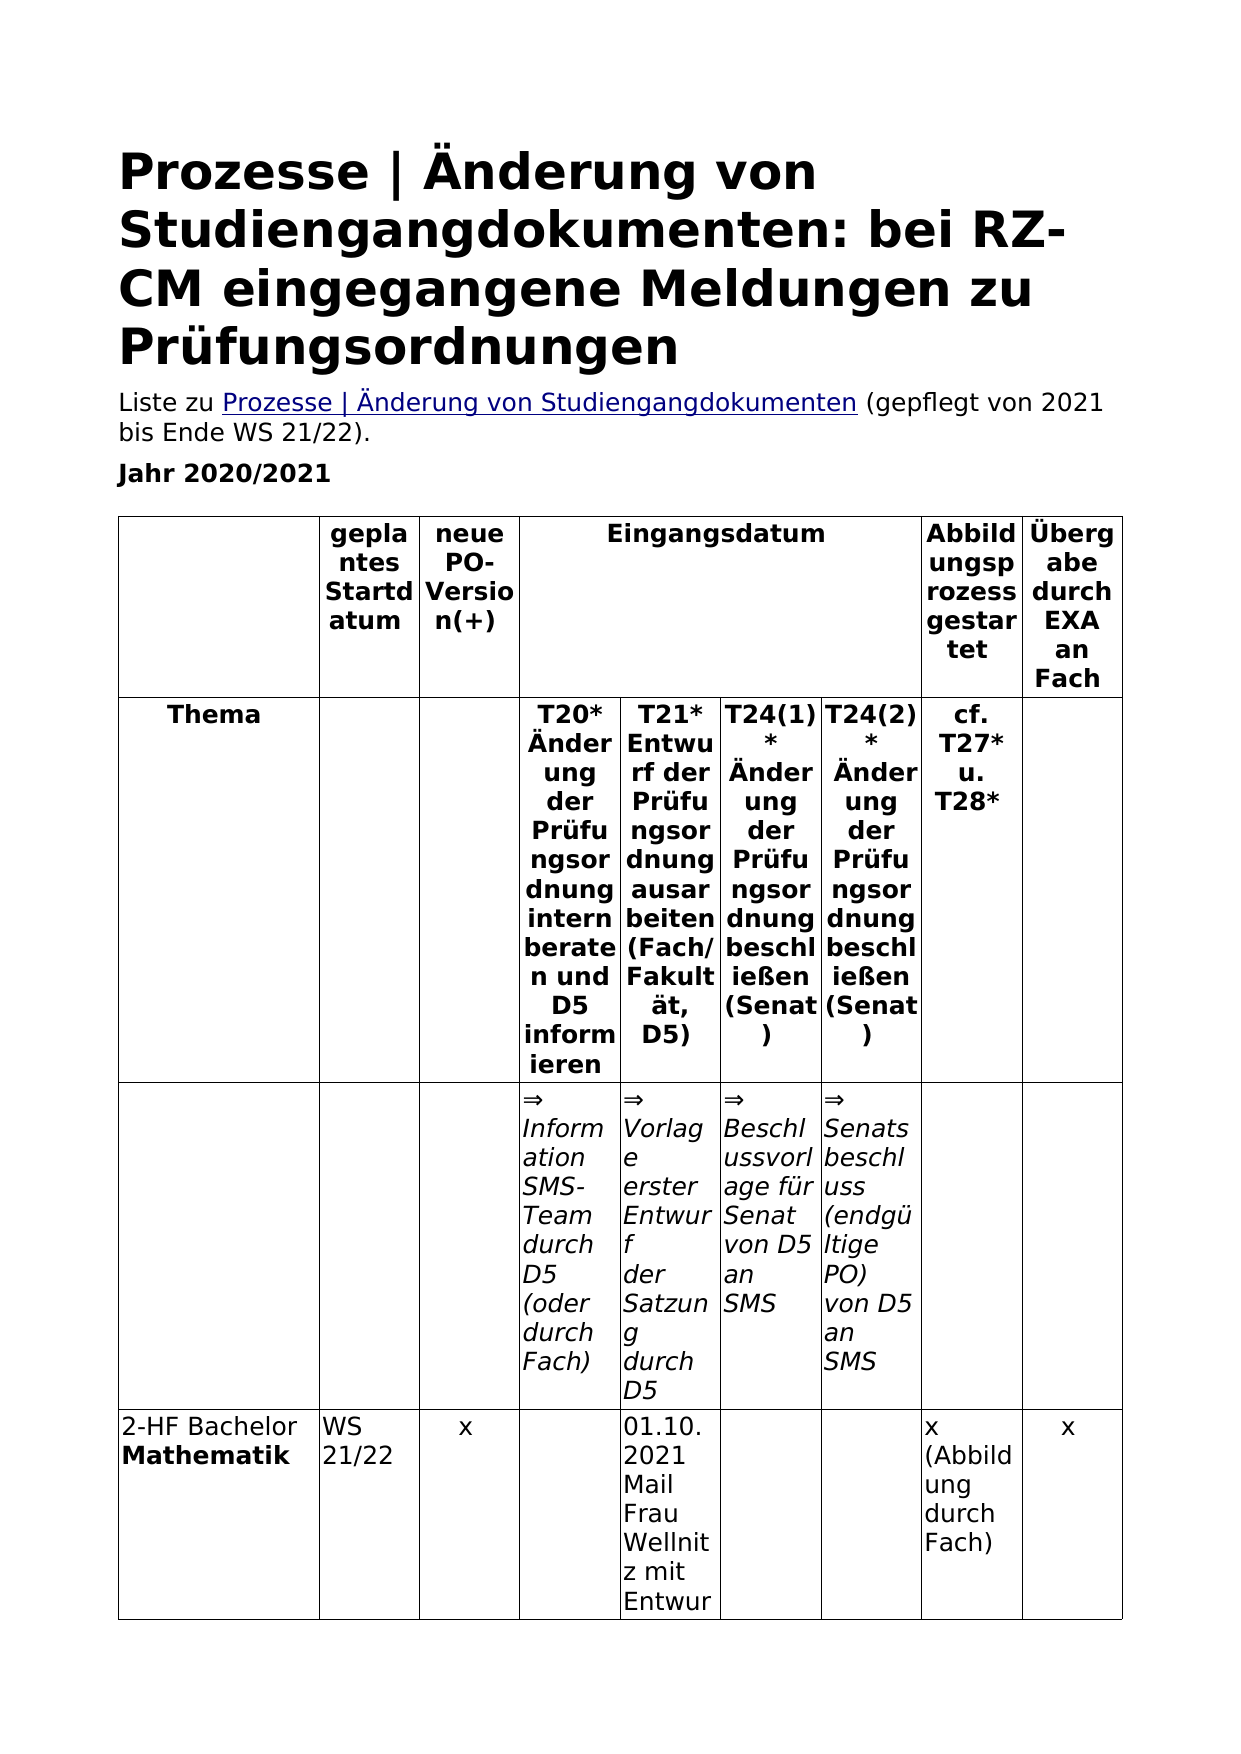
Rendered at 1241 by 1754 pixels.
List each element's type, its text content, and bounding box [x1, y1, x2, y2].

table_header [119, 517, 319, 697]
subtitle Prozesse | Änderung von Studiengangdokumenten: bei RZ-CM eingegangene Meldungen zu Prüfungsordnungen [118, 143, 1122, 376]
table_cell 01.10.2021 Mail Frau Wellnitz mit Entwur [621, 1410, 720, 1619]
table_cell x (Abbildung durch Fach) [922, 1410, 1022, 1619]
table_cell [721, 1410, 821, 1619]
table_cell T20* Änderung der Prüfungsordnung intern beraten und D5 informieren [520, 698, 620, 1082]
table_cell [1023, 698, 1122, 1082]
table_cell x [1023, 1410, 1122, 1619]
table_cell ⇒ Vorlage erster Entwurf der Satzung durch D5 [621, 1083, 720, 1409]
text Jahr 2020/2021 [118, 459, 1122, 488]
table_header Übergabe durch EXA an Fach [1023, 517, 1122, 697]
table_header Eingangsdatum [520, 517, 921, 697]
table_cell WS 21/22 [320, 1410, 419, 1619]
table_cell T24(2)* Änderung der Prüfungsordnung beschließen (Senat) [822, 698, 921, 1082]
table_cell T21* Entwurf der Prüfungsordnung ausarbeiten (Fach/Fakultät, D5) [621, 698, 720, 1082]
table_cell [420, 1083, 519, 1409]
table_cell [320, 1083, 419, 1409]
table_cell x [420, 1410, 519, 1619]
table_cell [420, 698, 519, 1082]
table_cell Thema [119, 698, 319, 1082]
table_cell cf. T27* u. T28* [922, 698, 1022, 1082]
table_cell [320, 698, 419, 1082]
table_cell ⇒ Information SMS-Team durch D5 (oder durch Fach) [520, 1083, 620, 1409]
table_cell [520, 1410, 620, 1619]
table_cell [822, 1410, 921, 1619]
table_header geplantes Startdatum [320, 517, 419, 697]
table_cell [1023, 1083, 1122, 1409]
table_cell [922, 1083, 1022, 1409]
table_cell ⇒ Beschlussvorlage für Senat von D5 an SMS [721, 1083, 821, 1409]
table_cell [119, 1083, 319, 1409]
table_cell T24(1)* Änderung der Prüfungsordnung beschließen (Senat) [721, 698, 821, 1082]
table_cell ⇒ Senatsbeschluss (endgültige PO) von D5 an SMS [822, 1083, 921, 1409]
text Liste zu Prozesse | Änderung von Studiengangdokumenten (gepflegt von 2021 bis Ende WS 21/22). [118, 388, 1122, 447]
table_header neue PO-Version(+) [420, 517, 519, 697]
table_cell 2-HF Bachelor Mathematik [119, 1410, 319, 1619]
table_header Abbildungsprozess gestartet [922, 517, 1022, 697]
